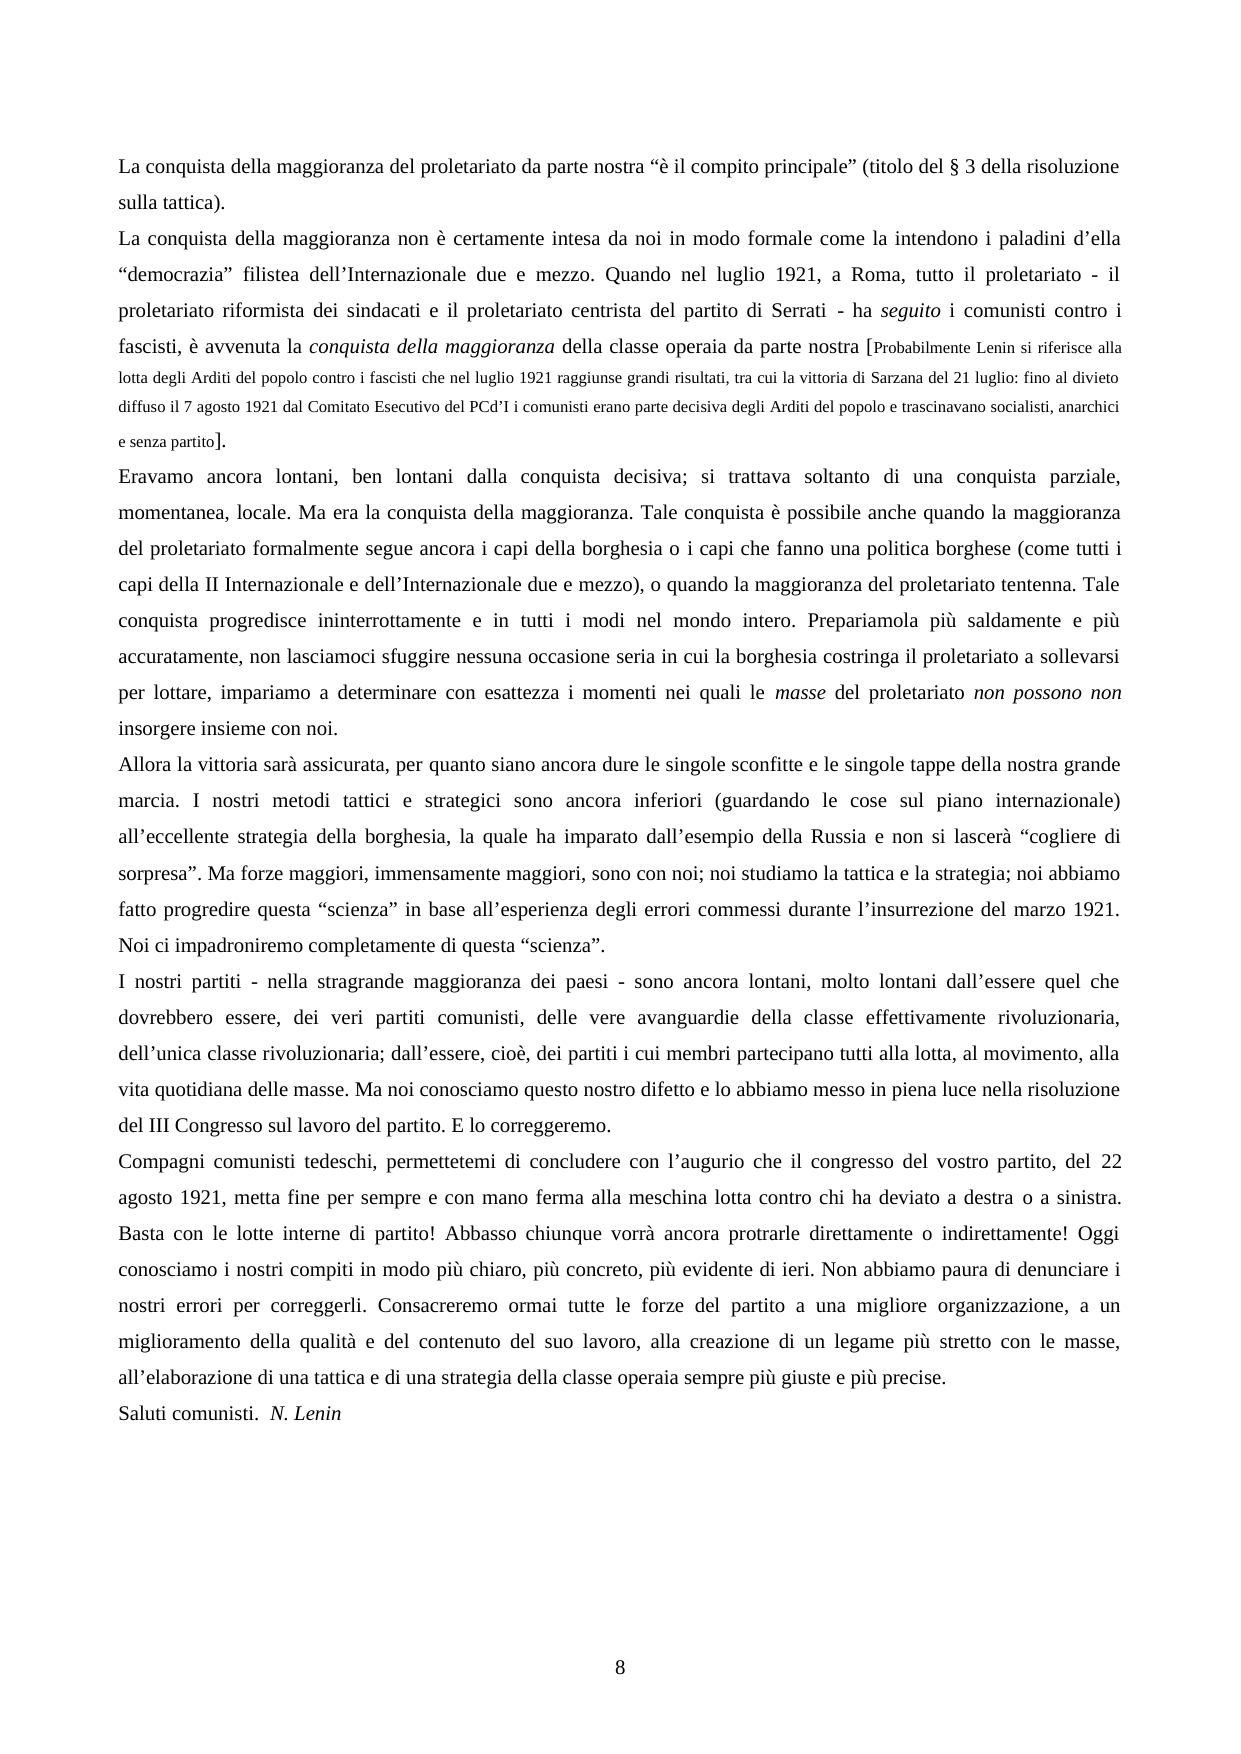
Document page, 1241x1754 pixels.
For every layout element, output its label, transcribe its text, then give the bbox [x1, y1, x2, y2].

text Saluti comunisti. N. Lenin [118, 1401, 1122, 1425]
text La conquista della maggioranza del proletariato da parte nostra “è il compito principale” (titolo del § 3 della risoluzione sulla tattica). [118, 154, 1122, 214]
text La conquista della maggioranza non è certamente intesa da noi in modo formale come la intendono i paladini d’ella “democrazia” filistea dell’Internazionale due e mezzo. Quando nel luglio 1921, a Roma, tutto il proletariato - il proletariato riformista dei sindacati e il proletariato centrista del partito di Serrati - ha seguito i comunisti contro i fascisti, è avvenuta la conquista della maggioranza della classe operaia da parte nostra [Probabilmente Lenin si riferisce alla lotta degli Arditi del popolo contro i fascisti che nel luglio 1921 raggiunse grandi risultati, tra cui la vittoria di Sarzana del 21 luglio: fino al divieto diffuso il 7 agosto 1921 dal Comitato Esecutivo del PCd’I i comunisti erano parte decisiva degli Arditi del popolo e trascinavano socialisti, anarchici e senza partito]. [118, 226, 1122, 452]
text I nostri partiti - nella stragrande maggioranza dei paesi - sono ancora lontani, molto lontani dall’essere quel che dovrebbero essere, dei veri partiti comunisti, delle vere avanguardie della classe effettivamente rivoluzionaria, dell’unica classe rivoluzionaria; dall’essere, cioè, dei partiti i cui membri partecipano tutti alla lotta, al movimento, alla vita quotidiana delle masse. Ma noi conosciamo questo nostro difetto e lo abbiamo messo in piena luce nella risoluzione del III Congresso sul lavoro del partito. E lo correggeremo. [118, 968, 1122, 1137]
text Eravamo ancora lontani, ben lontani dalla conquista decisiva; si trattava soltanto di una conquista parziale, momentanea, locale. Ma era la conquista della maggioranza. Tale conquista è possibile anche quando la maggioranza del proletariato formalmente segue ancora i capi della borghesia o i capi che fanno una politica borghese (come tutti i capi della II Internazionale e dell’Internazionale due e mezzo), o quando la maggioranza del proletariato tentenna. Tale conquista progredisce ininterrottamente e in tutti i modi nel mondo intero. Prepariamola più saldamente e più accuratamente, non lasciamoci sfuggire nessuna occasione seria in cui la borghesia costringa il proletariato a sollevarsi per lottare, impariamo a determinare con esattezza i momenti nei quali le masse del proletariato non possono non insorgere insieme con noi. [118, 464, 1122, 740]
text Allora la vittoria sarà assicurata, per quanto siano ancora dure le singole sconfitte e le singole tappe della nostra grande marcia. I nostri metodi tattici e strategici sono ancora inferiori (guardando le cose sul piano internazionale) all’eccellente strategia della borghesia, la quale ha imparato dall’esempio della Russia e non si lascerà “cogliere di sorpresa”. Ma forze maggiori, immensamente maggiori, sono con noi; noi studiamo la tattica e la strategia; noi abbiamo fatto progredire questa “scienza” in base all’esperienza degli errori commessi durante l’insurrezione del marzo 1921. Noi ci impadroniremo completamente di questa “scienza”. [118, 752, 1122, 957]
text Compagni comunisti tedeschi, permettetemi di concludere con l’augurio che il congresso del vostro partito, del 22 agosto 1921, metta fine per sempre e con mano ferma alla meschina lotta contro chi ha deviato a destra o a sinistra. Basta con le lotte interne di partito! Abbasso chiunque vorrà ancora protrarle direttamente o indirettamente! Oggi conosciamo i nostri compiti in modo più chiaro, più concreto, più evidente di ieri. Non abbiamo paura di denunciare i nostri errori per correggerli. Consacreremo ormai tutte le forze del partito a una migliore organizzazione, a un miglioramento della qualità e del contenuto del suo lavoro, alla creazione di un legame più stretto con le masse, all’elaborazione di una tattica e di una strategia della classe operaia sempre più giuste e più precise. [118, 1149, 1122, 1389]
